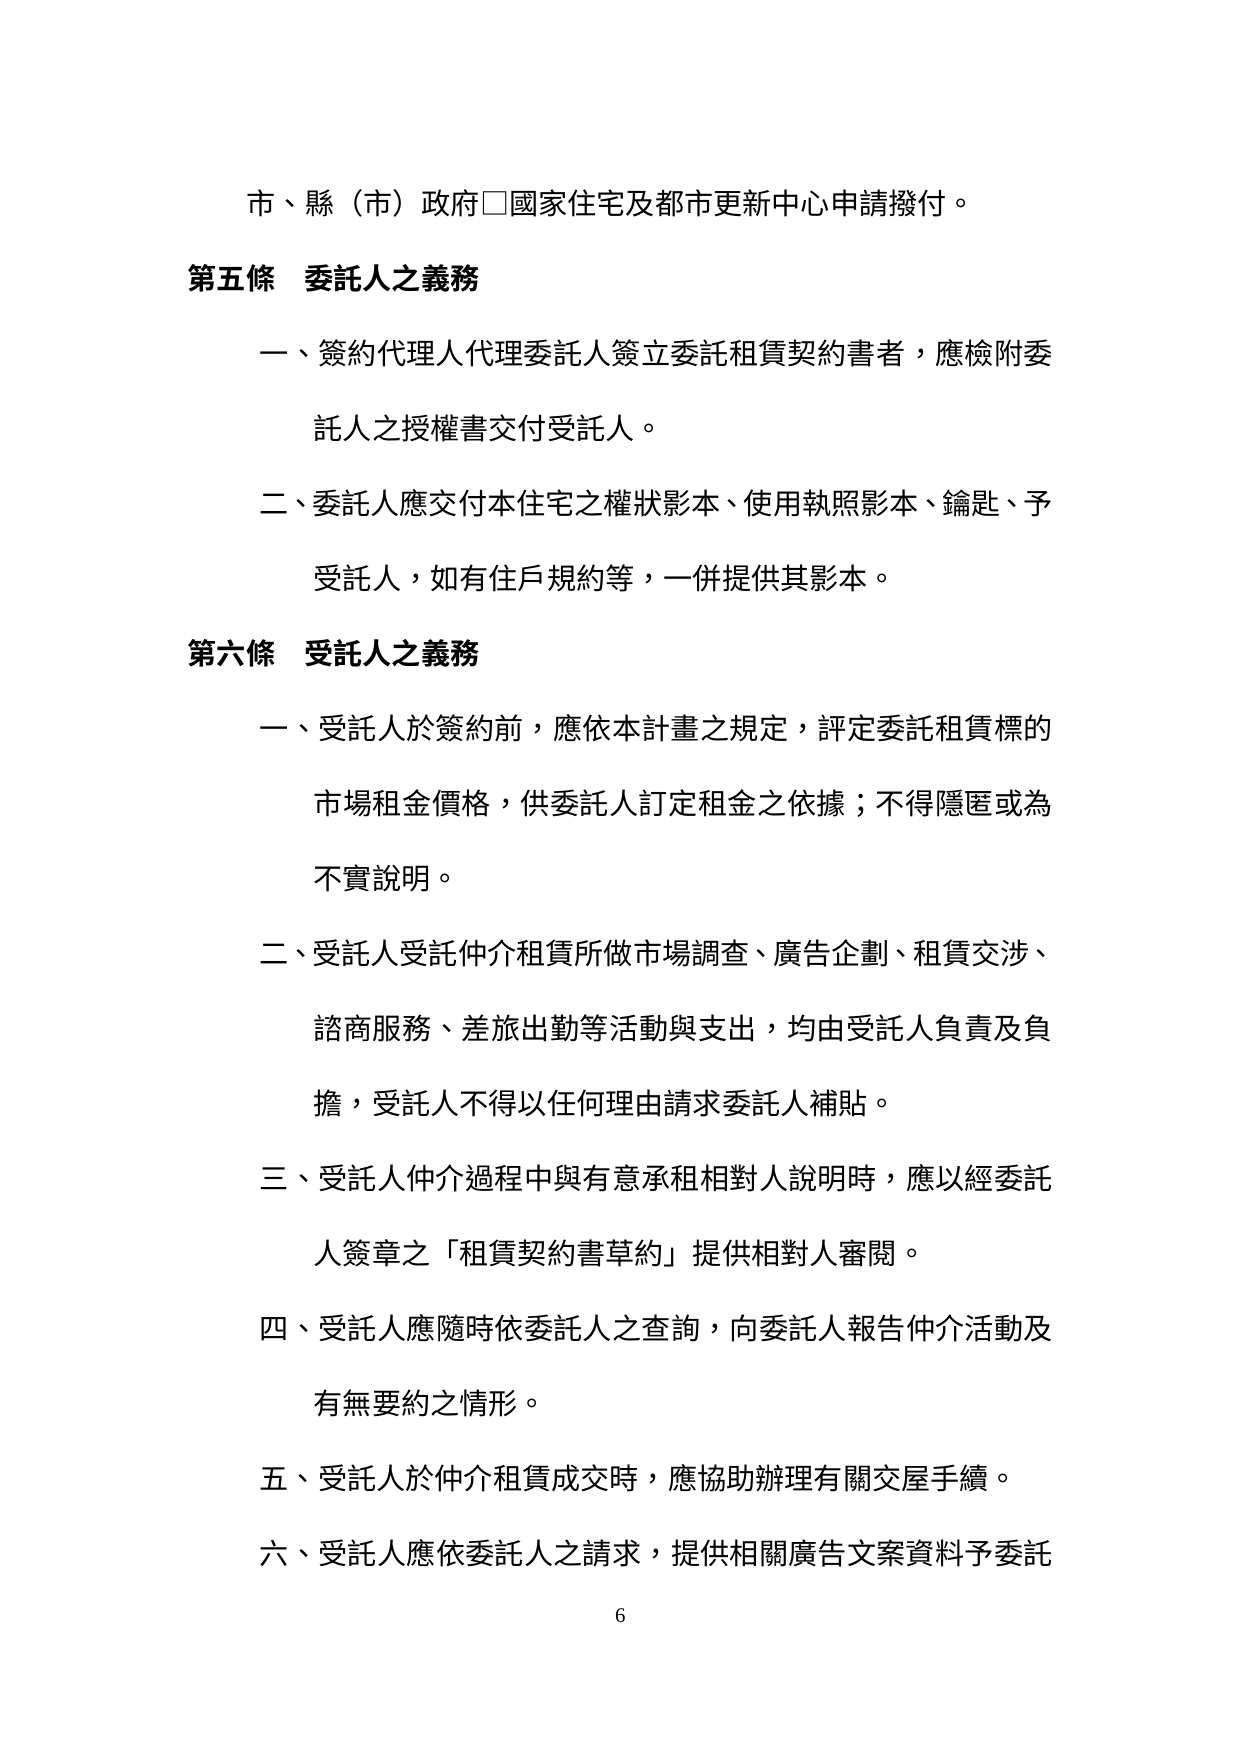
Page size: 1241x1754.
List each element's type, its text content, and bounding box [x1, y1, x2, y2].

text 第五條 委託人之義務 [187, 239, 1053, 314]
text 一、受託人於簽約前，應依本計畫之規定，評定委託租賃標的市場租金價格，供委託人訂定租金之依據；不得隱匿或為不實說明。 [259, 689, 1053, 914]
text 四、受託人應隨時依委託人之查詢，向委託人報告仲介活動及有無要約之情形。 [259, 1289, 1053, 1439]
text 第六條 受託人之義務 [187, 614, 1053, 689]
text 二、受託人受託仲介租賃所做市場調查、廣告企劃、租賃交涉、諮商服務、差旅出勤等活動與支出，均由受託人負責及負擔，受託人不得以任何理由請求委託人補貼。 [259, 914, 1053, 1139]
text 三、受託人仲介過程中與有意承租相對人說明時，應以經委託人簽章之「租賃契約書草約」提供相對人審閱。 [259, 1139, 1053, 1289]
text 市、縣（市）政府□國家住宅及都市更新中心申請撥付。 [246, 164, 1053, 239]
text 六、受託人應依委託人之請求，提供相關廣告文案資料予委託 [259, 1514, 1053, 1589]
text 五、受託人於仲介租賃成交時，應協助辦理有關交屋手續。 [259, 1439, 1053, 1514]
text 一、簽約代理人代理委託人簽立委託租賃契約書者，應檢附委託人之授權書交付受託人。 [259, 314, 1053, 464]
text 二、委託人應交付本住宅之權狀影本、使用執照影本、鑰匙、予受託人，如有住戶規約等，一併提供其影本。 [259, 464, 1053, 614]
